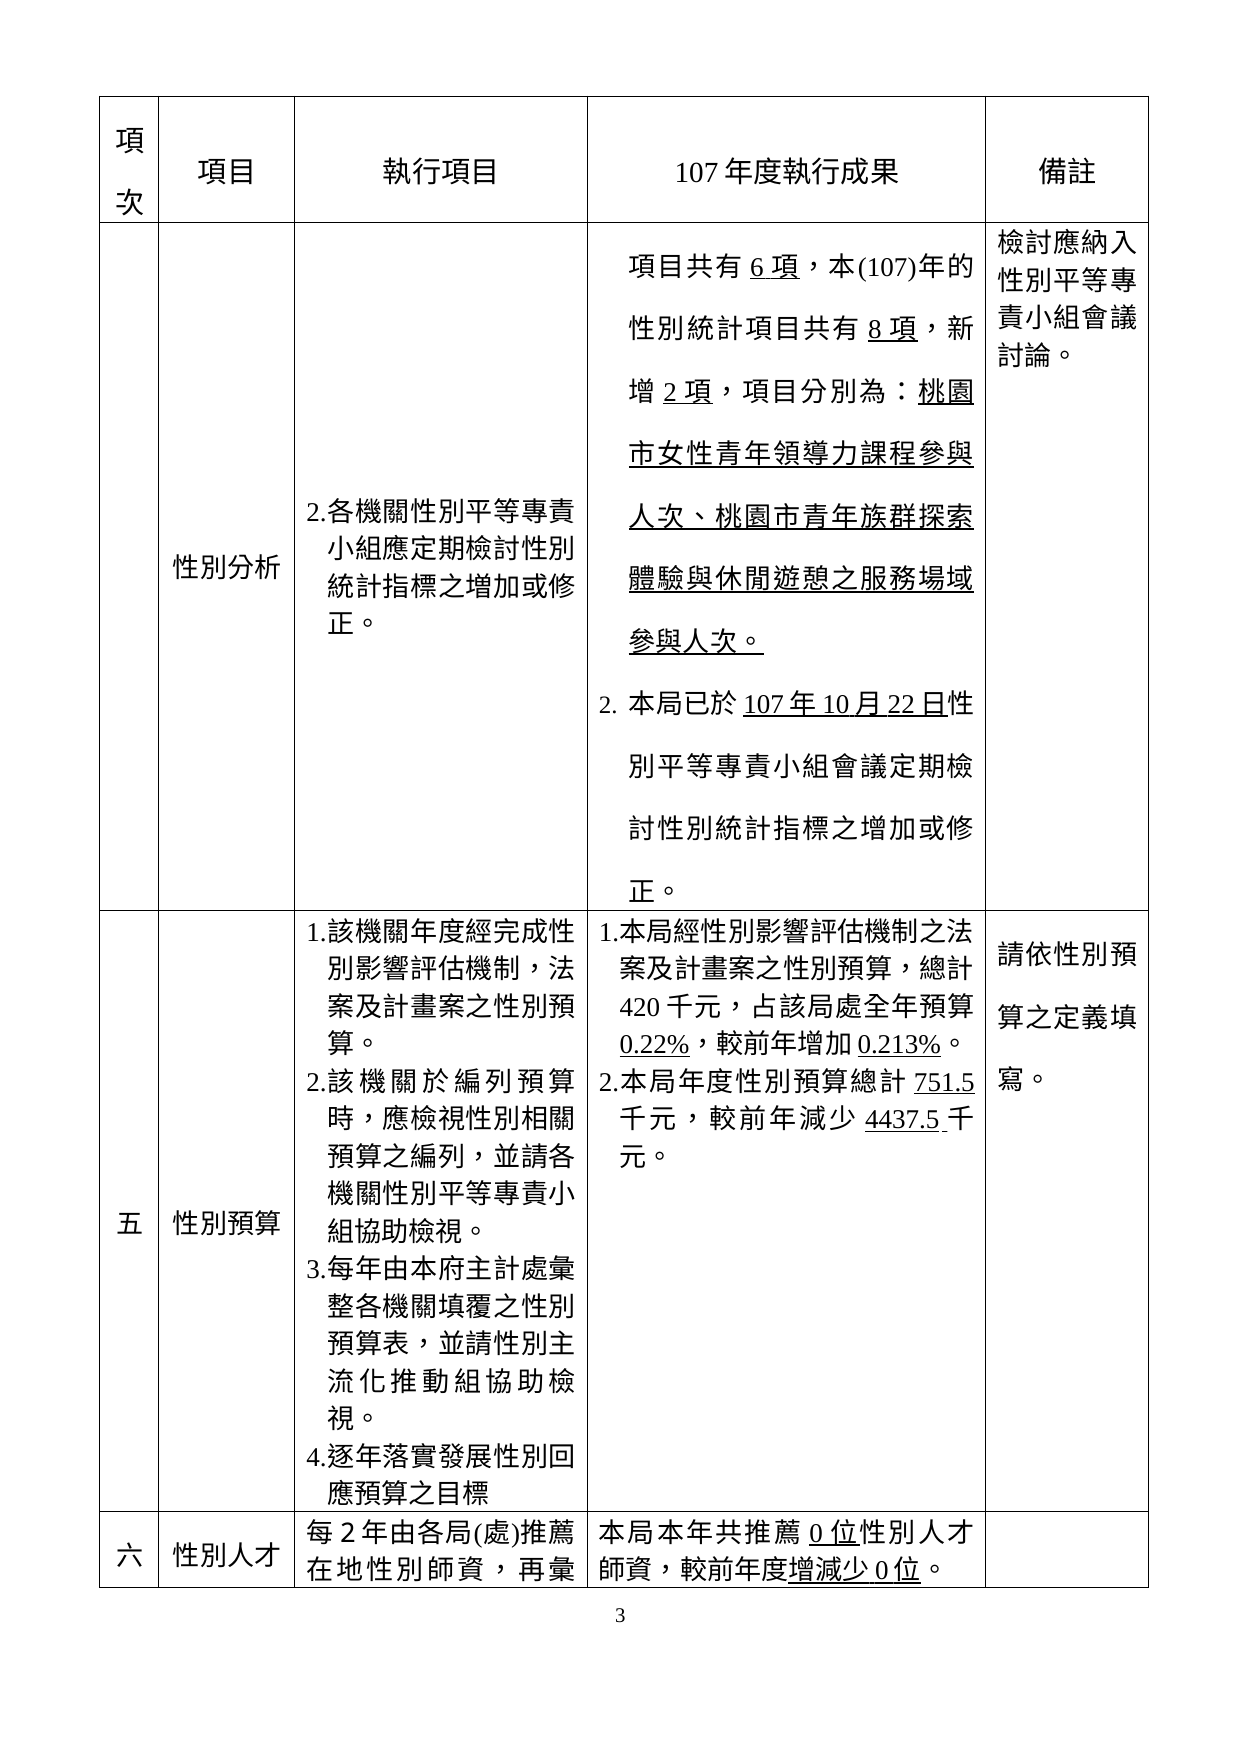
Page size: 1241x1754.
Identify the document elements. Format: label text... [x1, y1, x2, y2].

table_cell 性別人才 [159, 1512, 294, 1587]
table_cell 每2年由各局(處)推薦在地性別師資，再彙 [295, 1512, 587, 1587]
table_cell 性別分析 [159, 223, 294, 910]
table_cell 該機關年度經完成性別影響評估機制，法案及計畫案之性別預算。 該機關於編列預算時，應檢視性別相關預算之編列，並請各機關性別平等專責小組協助檢視。 每年由本府主計處彙整各機關填覆之性別預算表，並請性別主流化推動組協助檢視。 逐年落實發展性別回應預算之目標 [295, 911, 587, 1511]
table_cell 五 [100, 911, 158, 1511]
table_cell 請依性別預算之定義填寫。 [986, 911, 1148, 1511]
table_cell [100, 223, 158, 910]
table_cell 1.本局經性別影響評估機制之法案及計畫案之性別預算，總計420千元，占該局處全年預算0.22%，較前年增加0.213%。 2.本局年度性別預算總計751.5千元，較前年減少4437.5千元。 [588, 911, 985, 1511]
table_header 項目 [159, 97, 294, 222]
table_cell 本局本年共推薦0位性別人才師資，較前年度增減少0位。 [588, 1512, 985, 1587]
table_cell 檢討應納入性別平等專責小組會議討論。 [986, 223, 1148, 910]
table_header 備註 [986, 97, 1148, 222]
table_cell 性別預算 [159, 911, 294, 1511]
table_cell 增進性別統計資料與分析之完備性。 各機關性別平等專責小組應定期檢討性別統計指標之増加或修正。 [295, 223, 587, 910]
table_header 107年度執行成果 [588, 97, 985, 222]
table_cell 項目共有6項，本(107)年的性別統計項目共有8項，新增2項，項目分別為：桃園市女性青年領導力課程參與人次、桃園市青年族群探索體驗與休閒遊憩之服務場域參與人次。 本局已於107年10月22日性別平等專責小組會議定期檢討性別統計指標之增加或修正。 [588, 223, 985, 910]
table_cell [986, 1512, 1148, 1587]
table_cell 六 [100, 1512, 158, 1587]
table_header 項次 [100, 97, 158, 222]
table_header 執行項目 [295, 97, 587, 222]
